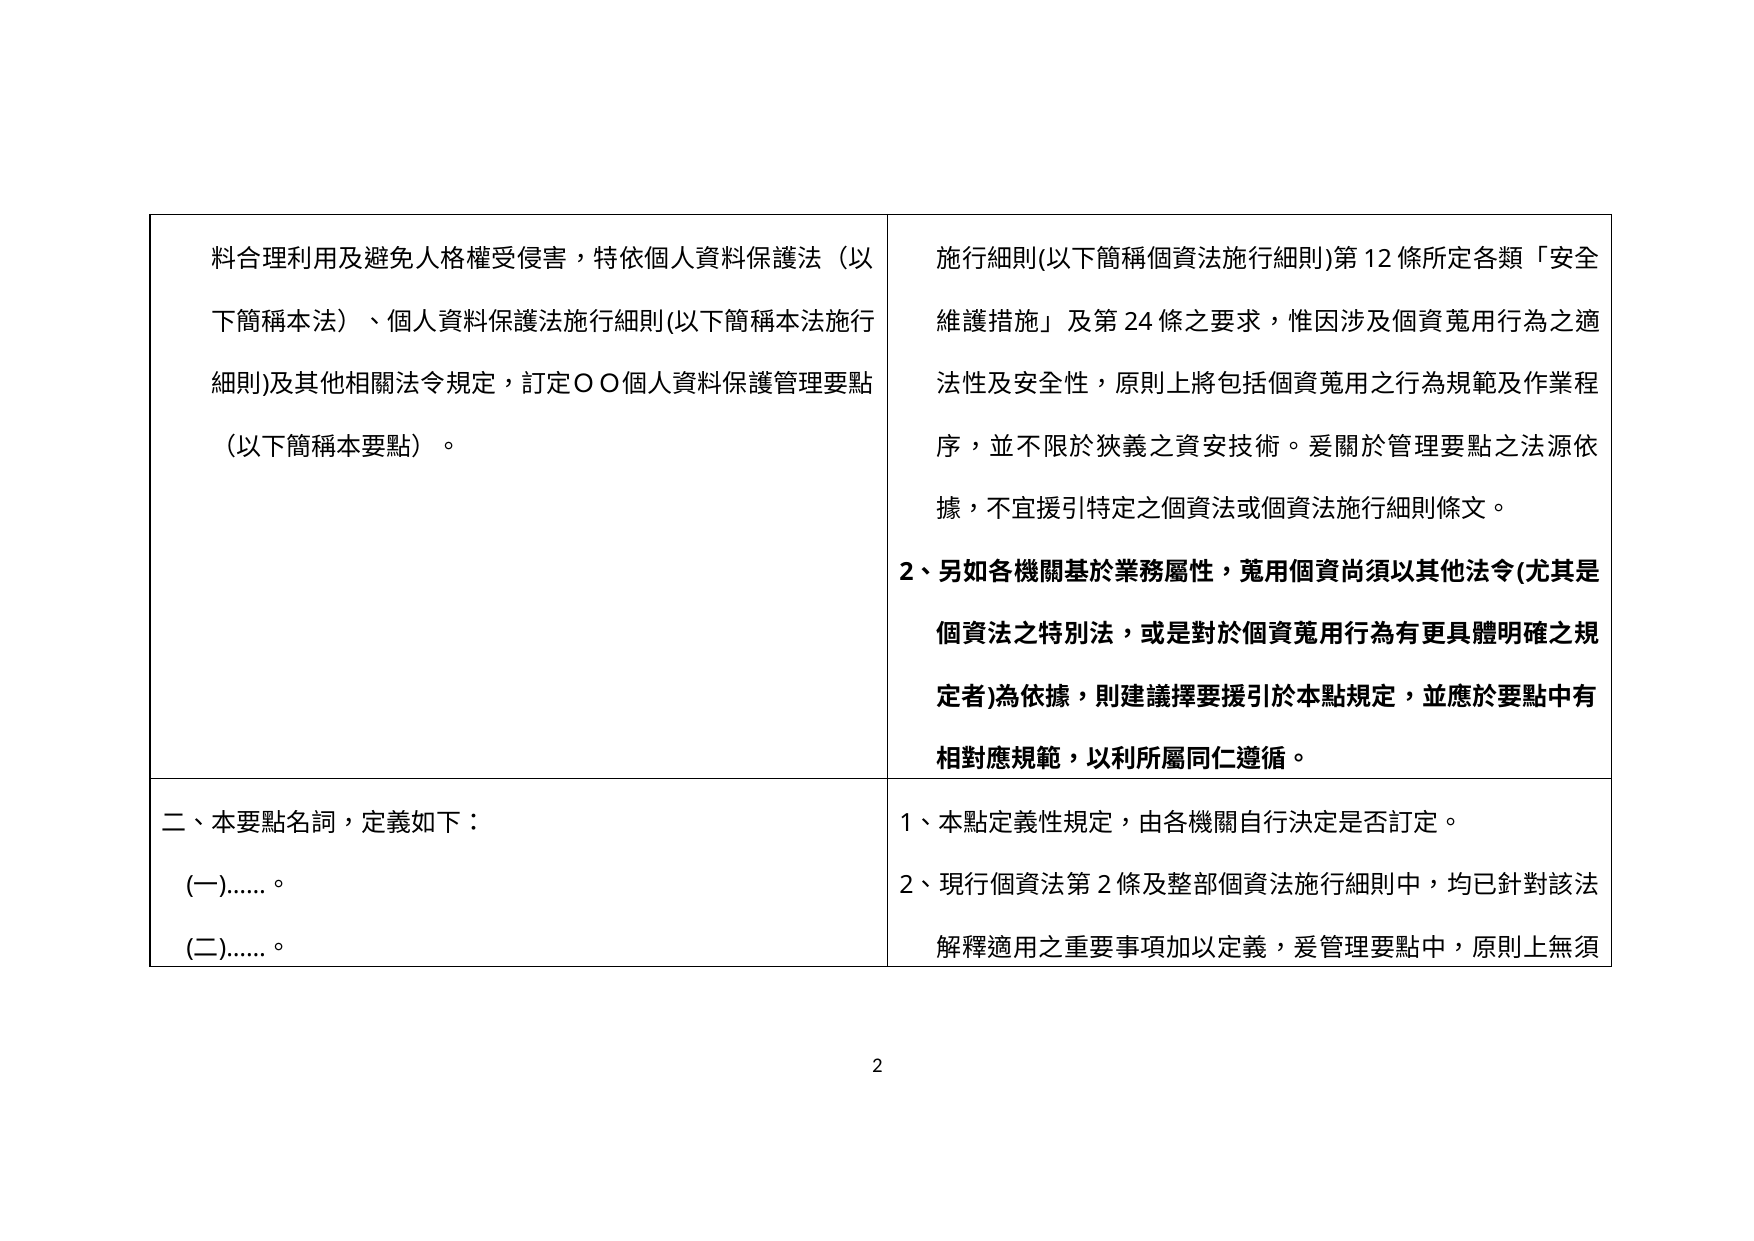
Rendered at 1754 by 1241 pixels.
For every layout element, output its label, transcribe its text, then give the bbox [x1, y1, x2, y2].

table_cell 施行細則(以下簡稱個資法施行細則)第12條所定各類「安全維護措施」及第24條之要求，惟因涉及個資蒐用行為之適法性及安全性，原則上將包括個資蒐用之行為規範及作業程序，並不限於狹義之資安技術。爰關於管理要點之法源依據，不宜援引特定之個資法或個資法施行細則條文。 2、另如各機關基於業務屬性，蒐用個資尚須以其他法令(尤其是個資法之特別法，或是對於個資蒐用行為有更具體明確之規定者)為依據，則建議擇要援引於本點規定，並應於要點中有相對應規範，以利所屬同仁遵循。 [888, 215, 1611, 777]
table_cell 二、本要點名詞，定義如下： (一)……。 (二)……。 [151, 779, 887, 966]
table_cell 1、本點定義性規定，由各機關自行決定是否訂定。 2、現行個資法第2條及整部個資法施行細則中，均已針對該法解釋適用之重要事項加以定義，爰管理要點中，原則上無須 [888, 779, 1611, 966]
table_cell 料合理利用及避免人格權受侵害，特依個人資料保護法（以下簡稱本法）、個人資料保護法施行細則(以下簡稱本法施行細則)及其他相關法令規定，訂定ＯＯ個人資料保護管理要點（以下簡稱本要點）。 [151, 215, 887, 777]
